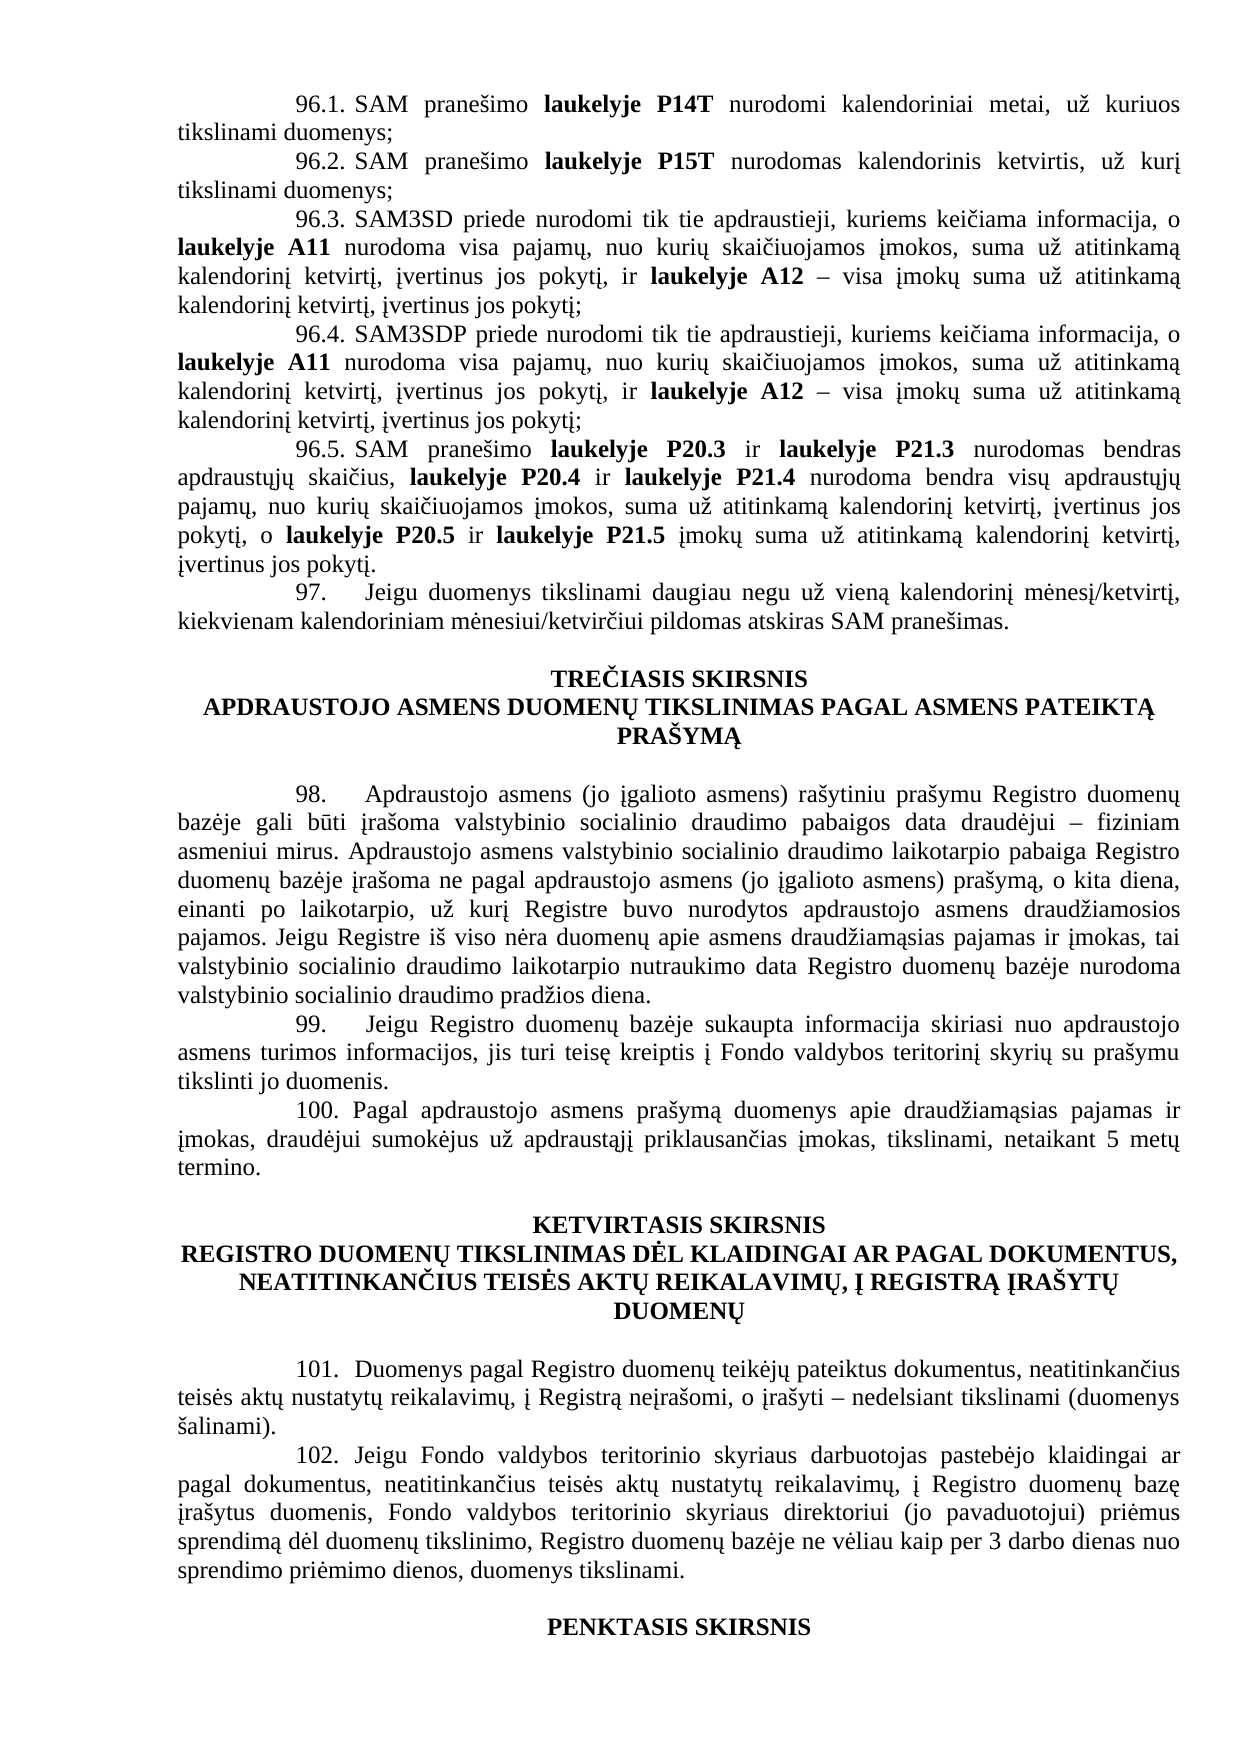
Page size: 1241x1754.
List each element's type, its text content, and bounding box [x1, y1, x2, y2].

text 96.5. SAM pranešimo laukelyje P20.3 ir laukelyje P21.3 nurodomas bendras apdraustųjų skaičius, laukelyje P20.4 ir laukelyje P21.4 nurodoma bendra visų apdraustųjų pajamų, nuo kurių skaičiuojamos įmokos, suma už atitinkamą kalendorinį ketvirtį, įvertinus jos pokytį, o laukelyje P20.5 ir laukelyje P21.5 įmokų suma už atitinkamą kalendorinį ketvirtį, įvertinus jos pokytį. [177, 434, 1181, 577]
text 96.3. SAM3SD priede nurodomi tik tie apdraustieji, kuriems keičiama informacija, o laukelyje A11 nurodoma visa pajamų, nuo kurių skaičiuojamos įmokos, suma už atitinkamą kalendorinį ketvirtį, įvertinus jos pokytį, ir laukelyje A12 – visa įmokų suma už atitinkamą kalendorinį ketvirtį, įvertinus jos pokytį; [177, 204, 1181, 319]
text Apdraustojo asmens duomenų tikslinimas pagal asmens pateiktą prašymą [177, 692, 1181, 750]
text 96.4. SAM3SDP priede nurodomi tik tie apdraustieji, kuriems keičiama informacija, o laukelyje A11 nurodoma visa pajamų, nuo kurių skaičiuojamos įmokos, suma už atitinkamą kalendorinį ketvirtį, įvertinus jos pokytį, ir laukelyje A12 – visa įmokų suma už atitinkamą kalendorinį ketvirtį, įvertinus jos pokytį; [177, 319, 1181, 434]
text 101. Duomenys pagal Registro duomenų teikėjų pateiktus dokumentus, neatitinkančius teisės aktų nustatytų reikalavimų, į Registrą neįrašomi, o įrašyti – nedelsiant tikslinami (duomenys šalinami). [177, 1354, 1181, 1440]
text 98. Apdraustojo asmens (jo įgalioto asmens) rašytiniu prašymu Registro duomenų bazėje gali būti įrašoma valstybinio socialinio draudimo pabaigos data draudėjui – fiziniam asmeniui mirus. Apdraustojo asmens valstybinio socialinio draudimo laikotarpio pabaiga Registro duomenų bazėje įrašoma ne pagal apdraustojo asmens (jo įgalioto asmens) prašymą, o kita diena, einanti po laikotarpio, už kurį Registre buvo nurodytos apdraustojo asmens draudžiamosios pajamos. Jeigu Registre iš viso nėra duomenų apie asmens draudžiamąsias pajamas ir įmokas, tai valstybinio socialinio draudimo laikotarpio nutraukimo data Registro duomenų bazėje nurodoma valstybinio socialinio draudimo pradžios diena. [177, 779, 1181, 1009]
text 97. Jeigu duomenys tikslinami daugiau negu už vieną kalendorinį mėnesį/ketvirtį, kiekvienam kalendoriniam mėnesiui/ketvirčiui pildomas atskiras SAM pranešimas. [177, 577, 1181, 635]
text 102. Jeigu Fondo valdybos teritorinio skyriaus darbuotojas pastebėjo klaidingai ar pagal dokumentus, neatitinkančius teisės aktų nustatytų reikalavimų, į Registro duomenų bazę įrašytus duomenis, Fondo valdybos teritorinio skyriaus direktoriui (jo pavaduotojui) priėmus sprendimą dėl duomenų tikslinimo, Registro duomenų bazėje ne vėliau kaip per 3 darbo dienas nuo sprendimo priėmimo dienos, duomenys tikslinami. [177, 1440, 1181, 1584]
text Registro duomenų tikslinimas dėl klaidingai ar pagal dokumentus, neatitinkančius teisės aktų reikalavimų, į Registrą įrašytų duomenų [177, 1239, 1181, 1325]
text PENKTASIS SKIRSNIS [177, 1612, 1181, 1641]
text 100. Pagal apdraustojo asmens prašymą duomenys apie draudžiamąsias pajamas ir įmokas, draudėjui sumokėjus už apdraustąjį priklausančias įmokas, tikslinami, netaikant 5 metų termino. [177, 1095, 1181, 1181]
text 99. Jeigu Registro duomenų bazėje sukaupta informacija skiriasi nuo apdraustojo asmens turimos informacijos, jis turi teisę kreiptis į Fondo valdybos teritorinį skyrių su prašymu tikslinti jo duomenis. [177, 1009, 1181, 1095]
text 96.2. SAM pranešimo laukelyje P15T nurodomas kalendorinis ketvirtis, už kurį tikslinami duomenys; [177, 146, 1181, 204]
text KETVIRTASIS SKIRSNIS [177, 1210, 1181, 1239]
text TREČIASIS SKIRSNIS [177, 664, 1181, 692]
text 96.1. SAM pranešimo laukelyje P14T nurodomi kalendoriniai metai, už kuriuos tikslinami duomenys; [177, 89, 1181, 146]
